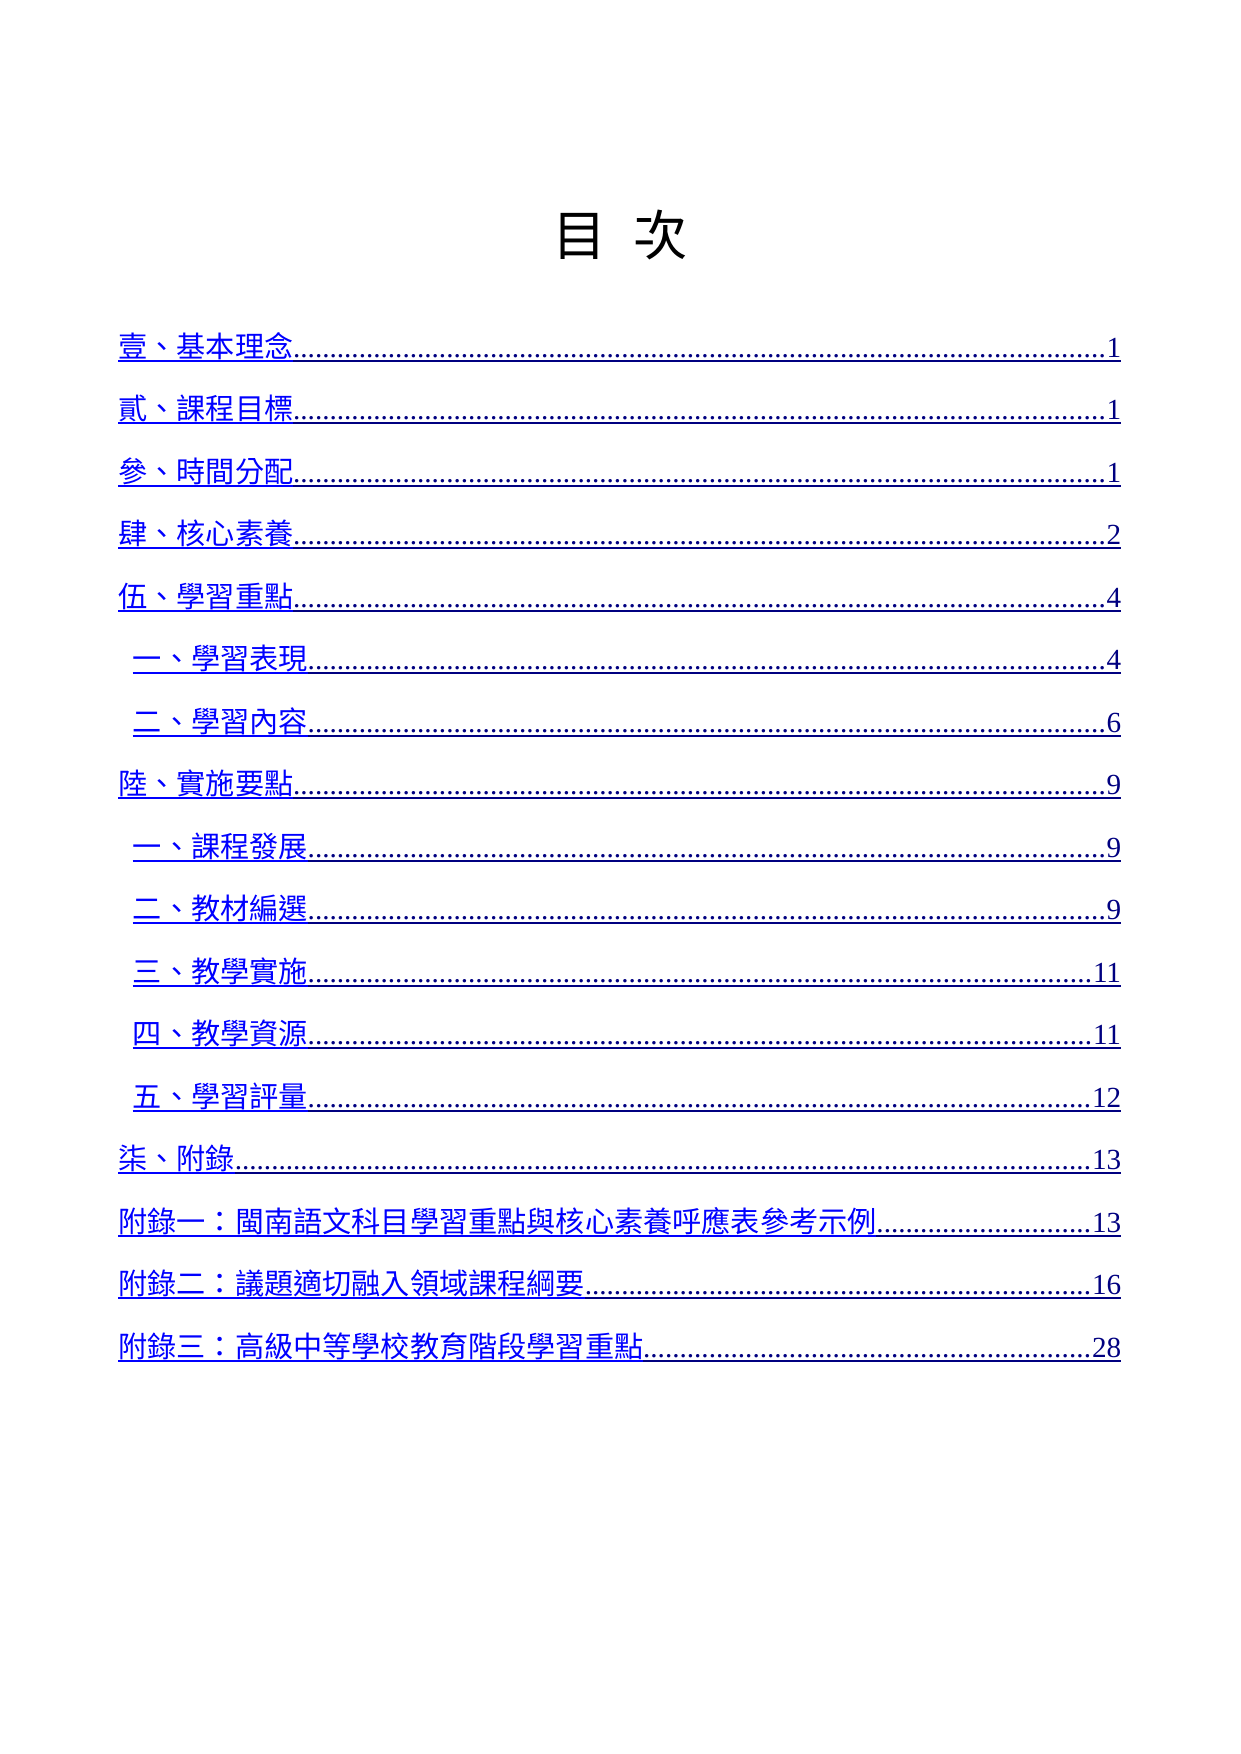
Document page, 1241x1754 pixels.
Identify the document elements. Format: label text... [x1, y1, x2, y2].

text 參、時間分配 1 [118, 428, 1122, 490]
text 二、學習內容 6 [118, 678, 1122, 740]
text 一、課程發展 9 [118, 803, 1122, 865]
text 貳、課程目標 1 [118, 365, 1122, 428]
text 附錄一：閩南語文科目學習重點與核心素養呼應表參考示例 13 [118, 1178, 1122, 1240]
text 二、教材編選 9 [118, 865, 1122, 928]
text 一、學習表現 4 [118, 615, 1122, 678]
text 四、教學資源 11 [118, 990, 1122, 1053]
text 伍、學習重點 4 [118, 553, 1122, 615]
text 陸、實施要點 9 [118, 740, 1122, 803]
text 肆、核心素養 2 [118, 490, 1122, 553]
text 五、學習評量 12 [118, 1053, 1122, 1115]
text 目 次 [118, 159, 1122, 284]
text 附錄三：高級中等學校教育階段學習重點 28 [118, 1303, 1122, 1365]
text 附錄二：議題適切融入領域課程綱要 16 [118, 1240, 1122, 1303]
text 壹、基本理念 1 [118, 303, 1122, 365]
text 三、教學實施 11 [118, 928, 1122, 990]
text 柒、附錄 13 [118, 1115, 1122, 1178]
